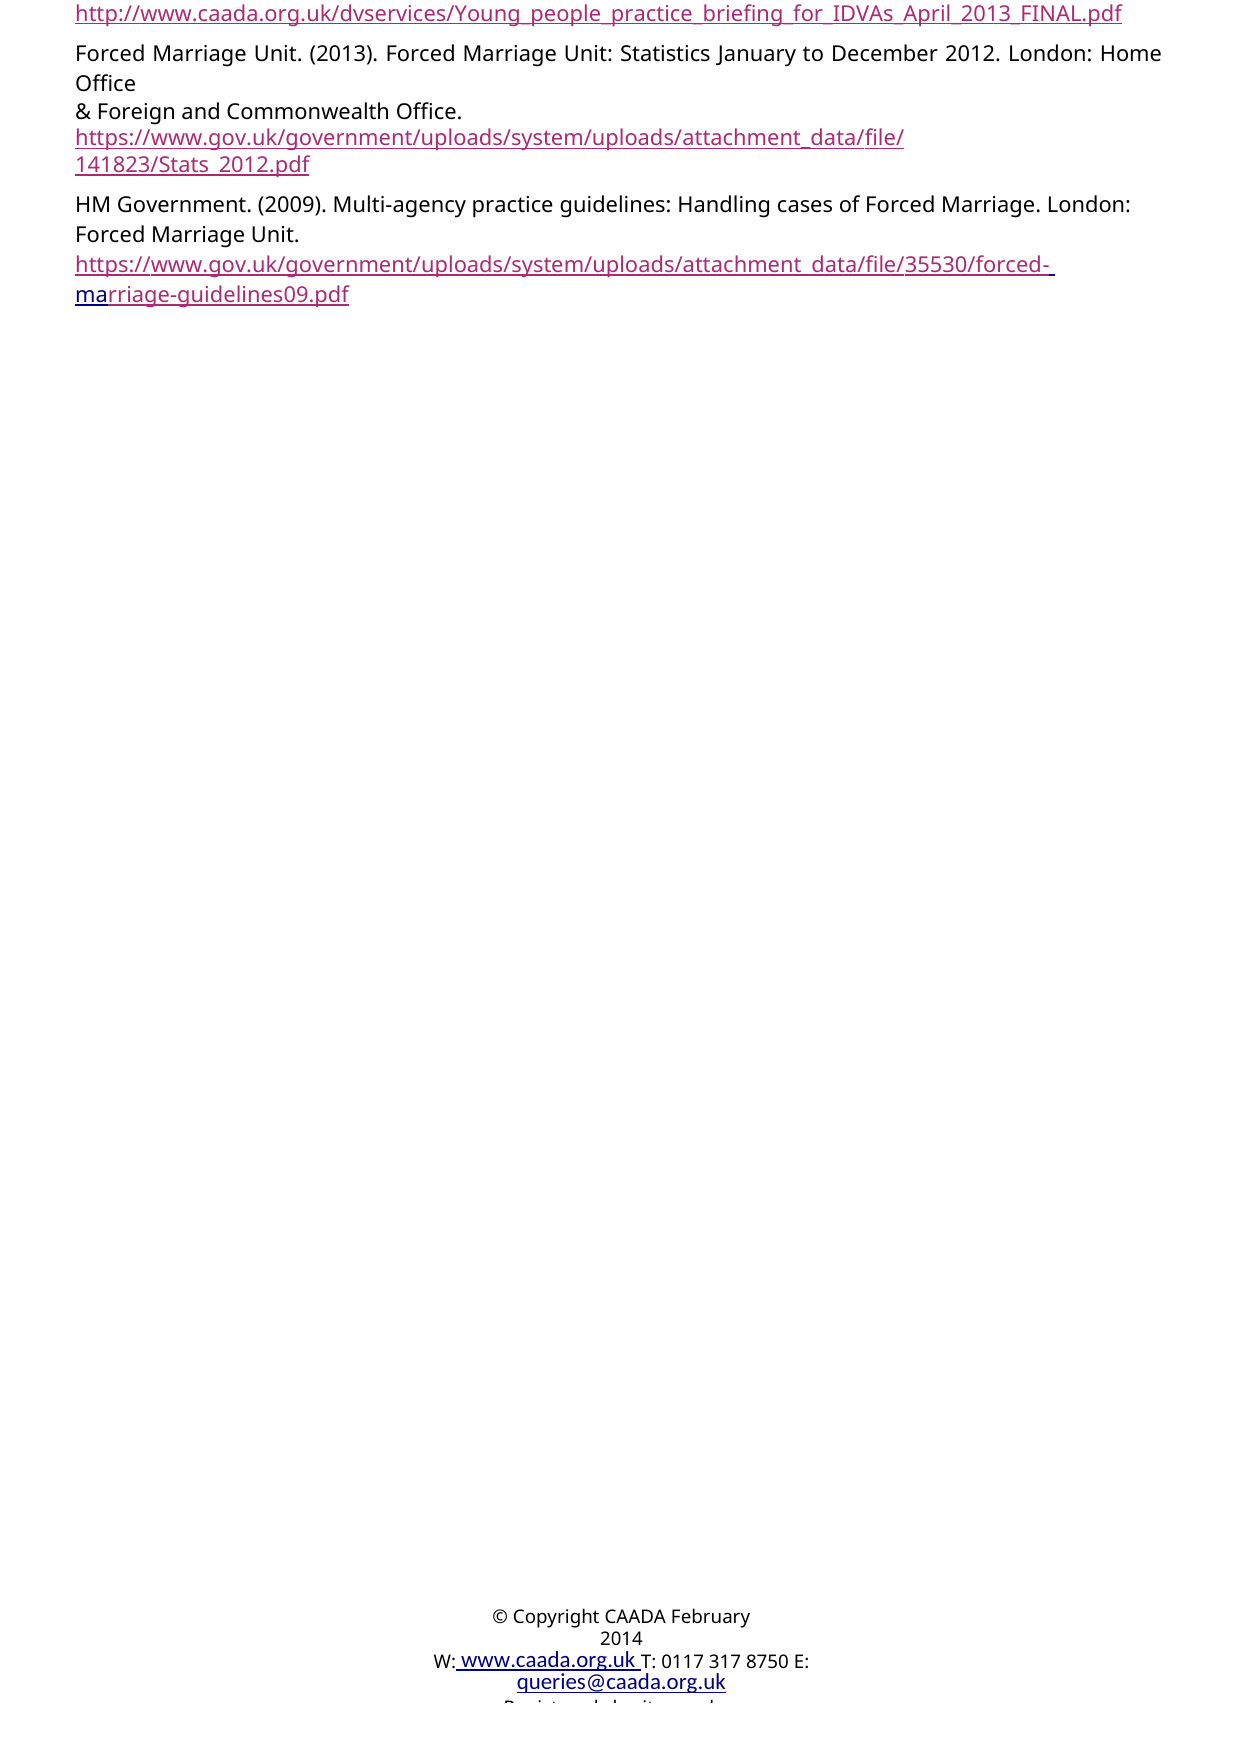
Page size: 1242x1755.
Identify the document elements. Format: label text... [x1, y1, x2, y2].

text Forced Marriage Unit. (2013). Forced Marriage Unit: Statistics January to December 2012. London: Home Office [75, 38, 1162, 98]
text http://www.caada.org.uk/dvservices/Young_people_practice_briefing_for_IDVAs_April_2013_FINAL.pdf [75, 0, 1167, 26]
text & Foreign and Commonwealth Office. https://www.gov.uk/government/uploads/system/uploads/attachment_data/file/141823/Stats_2012.pdf [75, 98, 1084, 178]
text HM Government. (2009). Multi-agency practice guidelines: Handling cases of Forced Marriage. London: Forced Marriage Unit. https://www.gov.uk/government/uploads/system/uploads/attachment_data/file/35530/forced- marriage-guidelines09.pdf [75, 189, 1150, 308]
